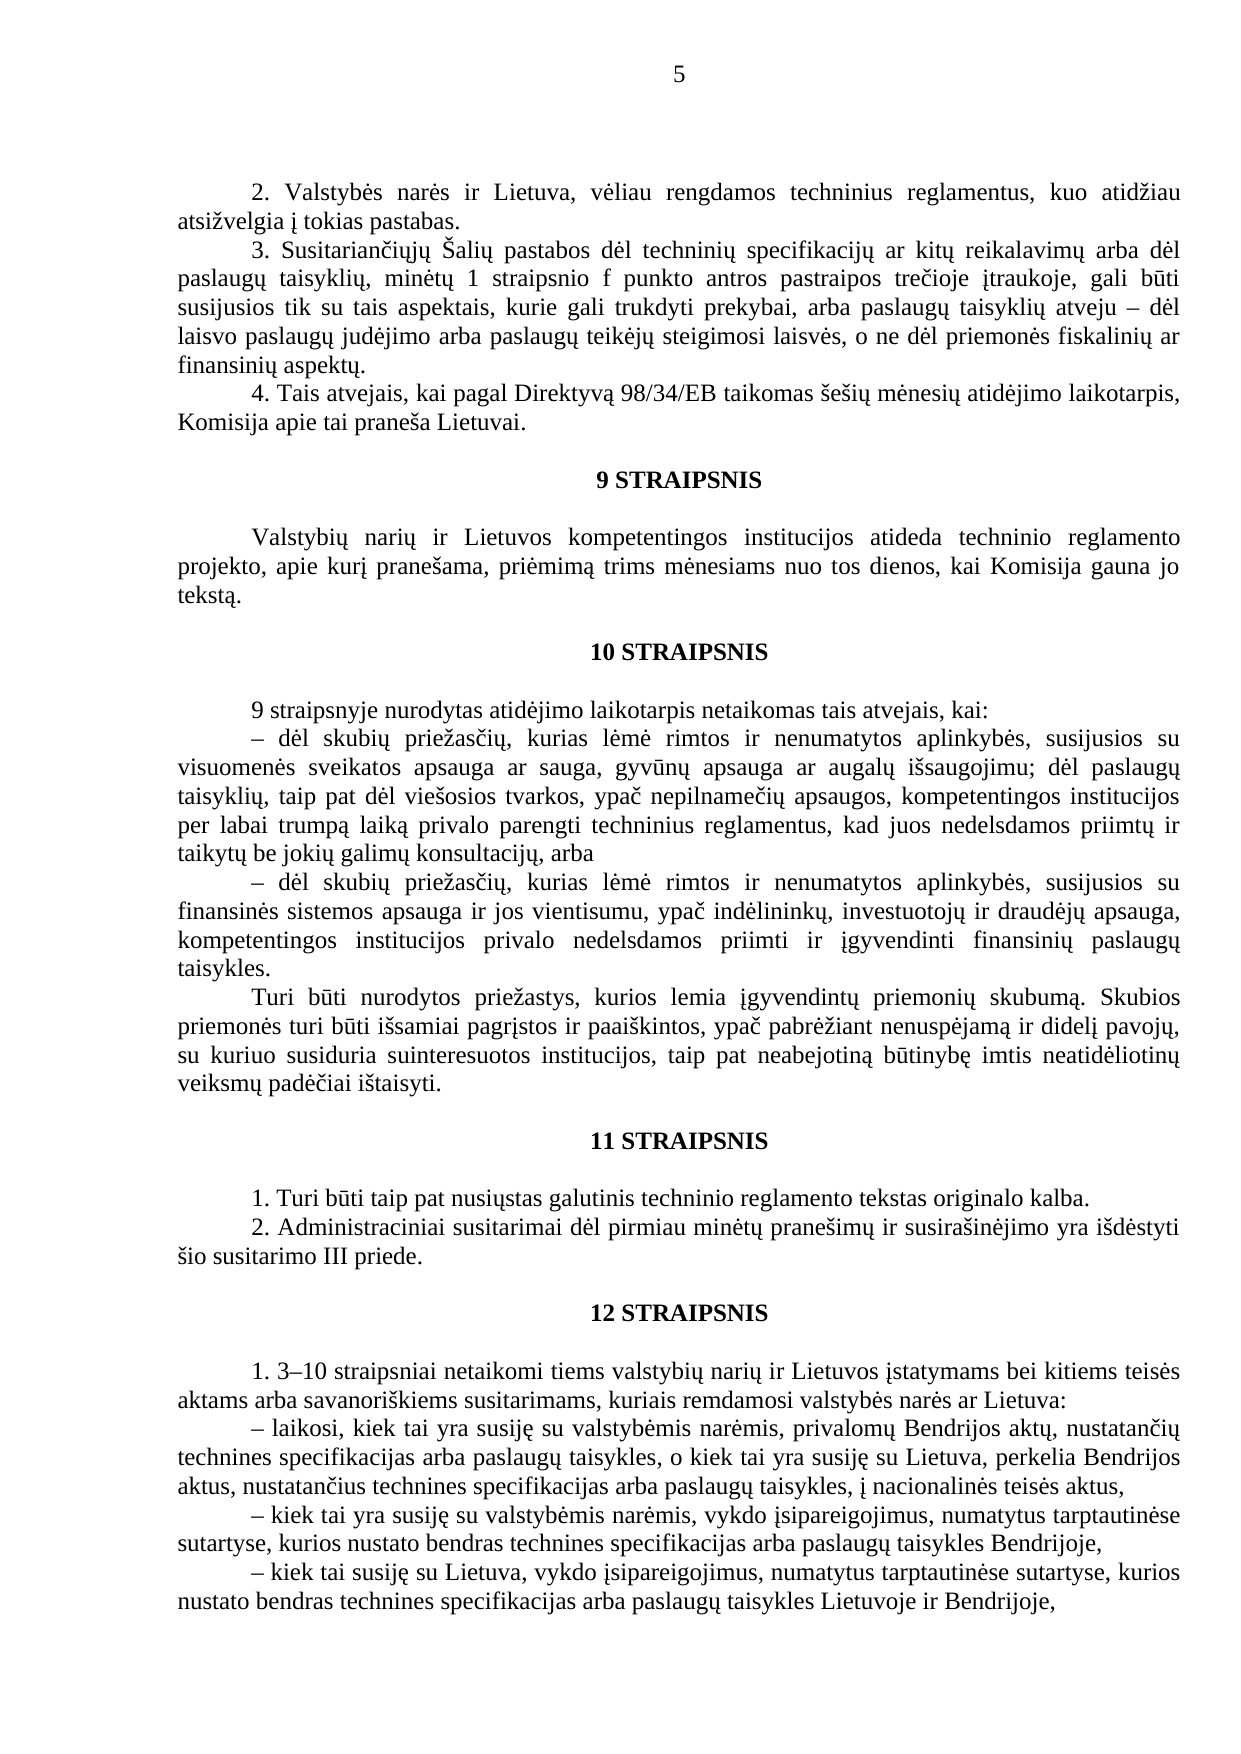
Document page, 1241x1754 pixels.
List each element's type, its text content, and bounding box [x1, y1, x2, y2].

text – dėl skubių priežasčių, kurias lėmė rimtos ir nenumatytos aplinkybės, susijusios su finansinės sistemos apsauga ir jos vientisumu, ypač indėlininkų, investuotojų ir draudėjų apsauga, kompetentingos institucijos privalo nedelsdamos priimti ir įgyvendinti finansinių paslaugų taisykles. [177, 867, 1181, 982]
text – kiek tai susiję su Lietuva, vykdo įsipareigojimus, numatytus tarptautinėse sutartyse, kurios nustato bendras technines specifikacijas arba paslaugų taisykles Lietuvoje ir Bendrijoje, [177, 1557, 1181, 1615]
text 2. Valstybės narės ir Lietuva, vėliau rengdamos techninius reglamentus, kuo atidžiau atsižvelgia į tokias pastabas. [177, 177, 1181, 235]
text – laikosi, kiek tai yra susiję su valstybėmis narėmis, privalomų Bendrijos aktų, nustatančių technines specifikacijas arba paslaugų taisykles, o kiek tai yra susiję su Lietuva, perkelia Bendrijos aktus, nustatančius technines specifikacijas arba paslaugų taisykles, į nacionalinės teisės aktus, [177, 1413, 1181, 1500]
text – dėl skubių priežasčių, kurias lėmė rimtos ir nenumatytos aplinkybės, susijusios su visuomenės sveikatos apsauga ar sauga, gyvūnų apsauga ar augalų išsaugojimu; dėl paslaugų taisyklių, taip pat dėl viešosios tvarkos, ypač nepilnamečių apsaugos, kompetentingos institucijos per labai trumpą laiką privalo parengti techninius reglamentus, kad juos nedelsdamos priimtų ir taikytų be jokių galimų konsultacijų, arba [177, 723, 1181, 867]
text 9 straipsnyje nurodytas atidėjimo laikotarpis netaikomas tais atvejais, kai: [177, 695, 1181, 723]
text 1. Turi būti taip pat nusiųstas galutinis techninio reglamento tekstas originalo kalba. [177, 1183, 1181, 1212]
text 10 STRAIPSNIS [177, 637, 1181, 666]
text 9 STRAIPSNIS [177, 465, 1181, 493]
text Turi būti nurodytos priežastys, kurios lemia įgyvendintų priemonių skubumą. Skubios priemonės turi būti išsamiai pagrįstos ir paaiškintos, ypač pabrėžiant nenuspėjamą ir didelį pavojų, su kuriuo susiduria suinteresuotos institucijos, taip pat neabejotiną būtinybę imtis neatidėliotinų veiksmų padėčiai ištaisyti. [177, 982, 1181, 1097]
text – kiek tai yra susiję su valstybėmis narėmis, vykdo įsipareigojimus, numatytus tarptautinėse sutartyse, kurios nustato bendras technines specifikacijas arba paslaugų taisykles Bendrijoje, [177, 1500, 1181, 1557]
text 11 STRAIPSNIS [177, 1126, 1181, 1155]
text 2. Administraciniai susitarimai dėl pirmiau minėtų pranešimų ir susirašinėjimo yra išdėstyti šio susitarimo III priede. [177, 1212, 1181, 1270]
text 12 STRAIPSNIS [177, 1298, 1181, 1327]
text Valstybių narių ir Lietuvos kompetentingos institucijos atideda techninio reglamento projekto, apie kurį pranešama, priėmimą trims mėnesiams nuo tos dienos, kai Komisija gauna jo tekstą. [177, 522, 1181, 608]
text 4. Tais atvejais, kai pagal Direktyvą 98/34/EB taikomas šešių mėnesių atidėjimo laikotarpis, Komisija apie tai praneša Lietuvai. [177, 378, 1181, 436]
text 3. Susitariančiųjų Šalių pastabos dėl techninių specifikacijų ar kitų reikalavimų arba dėl paslaugų taisyklių, minėtų 1 straipsnio f punkto antros pastraipos trečioje įtraukoje, gali būti susijusios tik su tais aspektais, kurie gali trukdyti prekybai, arba paslaugų taisyklių atveju – dėl laisvo paslaugų judėjimo arba paslaugų teikėjų steigimosi laisvės, o ne dėl priemonės fiskalinių ar finansinių aspektų. [177, 235, 1181, 378]
text 1. 3–10 straipsniai netaikomi tiems valstybių narių ir Lietuvos įstatymams bei kitiems teisės aktams arba savanoriškiems susitarimams, kuriais remdamosi valstybės narės ar Lietuva: [177, 1356, 1181, 1413]
